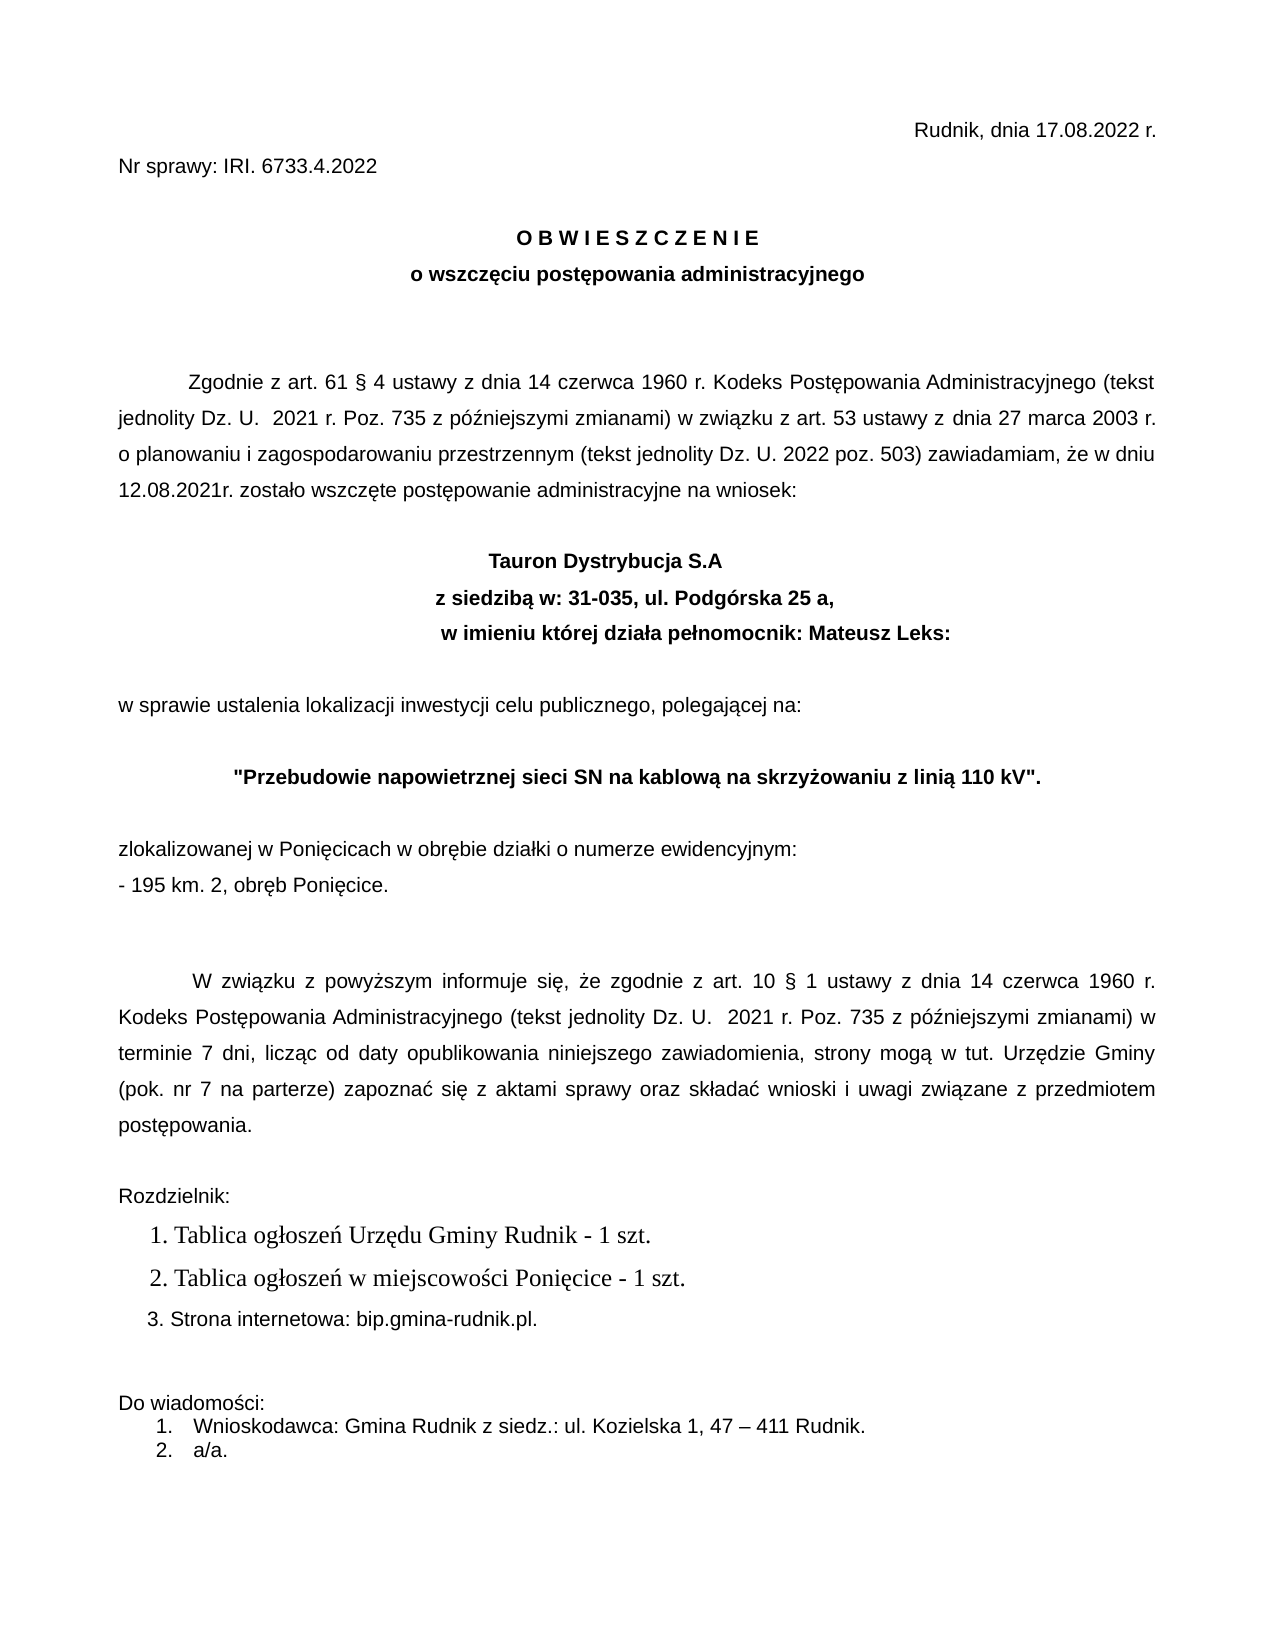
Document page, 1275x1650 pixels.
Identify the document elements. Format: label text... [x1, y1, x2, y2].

text Rudnik, dnia 17.08.2022 r. [118, 118, 1157, 142]
text - 195 km. 2, obręb Ponięcice. [118, 873, 1157, 897]
list Wnioskodawca: Gmina Rudnik z siedz.: ul. Kozielska 1, 47 – 411 Rudnik. [156, 1414, 1157, 1438]
text 3. Strona internetowa: bip.gmina-rudnik.pl. [118, 1306, 1157, 1330]
text o wszczęciu postępowania administracyjnego [118, 262, 1157, 286]
list a/a. [156, 1438, 1157, 1462]
text 2. Tablica ogłoszeń w miejscowości Ponięcice - 1 szt. [118, 1263, 1157, 1292]
text Rozdzielnik: [118, 1184, 1157, 1208]
text Zgodnie z art. 61 § 4 ustawy z dnia 14 czerwca 1960 r. Kodeks Postępowania Administracyjnego (tekst jednolity Dz. U. 2021 r. Poz. 735 z późniejszymi zmianami) w związku z art. 53 ustawy z dnia 27 marca 2003 r. o planowaniu i zagospodarowaniu przestrzennym (tekst jednolity Dz. U. 2022 poz. 503) zawiadamiam, że w dniu 12.08.2021r. zostało wszczęte postępowanie administracyjne na wniosek: [118, 370, 1157, 501]
text w sprawie ustalenia lokalizacji inwestycji celu publicznego, polegającej na: [118, 693, 1157, 717]
text Do wiadomości: [118, 1390, 1157, 1414]
text W związku z powyższym informuje się, że zgodnie z art. 10 § 1 ustawy z dnia 14 czerwca 1960 r. Kodeks Postępowania Administracyjnego (tekst jednolity Dz. U. 2021 r. Poz. 735 z późniejszymi zmianami) w terminie 7 dni, licząc od daty opublikowania niniejszego zawiadomienia, strony mogą w tut. Urzędzie Gminy (pok. nr 7 na parterze) zapoznać się z aktami sprawy oraz składać wnioski i uwagi związane z przedmiotem postępowania. [118, 969, 1157, 1136]
text Nr sprawy: IRI. 6733.4.2022 [118, 154, 1157, 178]
text O B W I E S Z C Z E N I E [118, 226, 1157, 250]
text zlokalizowanej w Ponięcicach w obrębie działki o numerze ewidencyjnym: [118, 837, 1157, 861]
text 1. Tablica ogłoszeń Urzędu Gminy Rudnik - 1 szt. [118, 1220, 1157, 1249]
text z siedzibą w: 31-035, ul. Podgórska 25 a, [118, 585, 1157, 609]
text Tauron Dystrybucja S.A [118, 549, 1157, 573]
text w imieniu której działa pełnomocnik: Mateusz Leks: [118, 621, 1157, 645]
text "Przebudowie napowietrznej sieci SN na kablową na skrzyżowaniu z linią 110 kV". [118, 765, 1157, 789]
